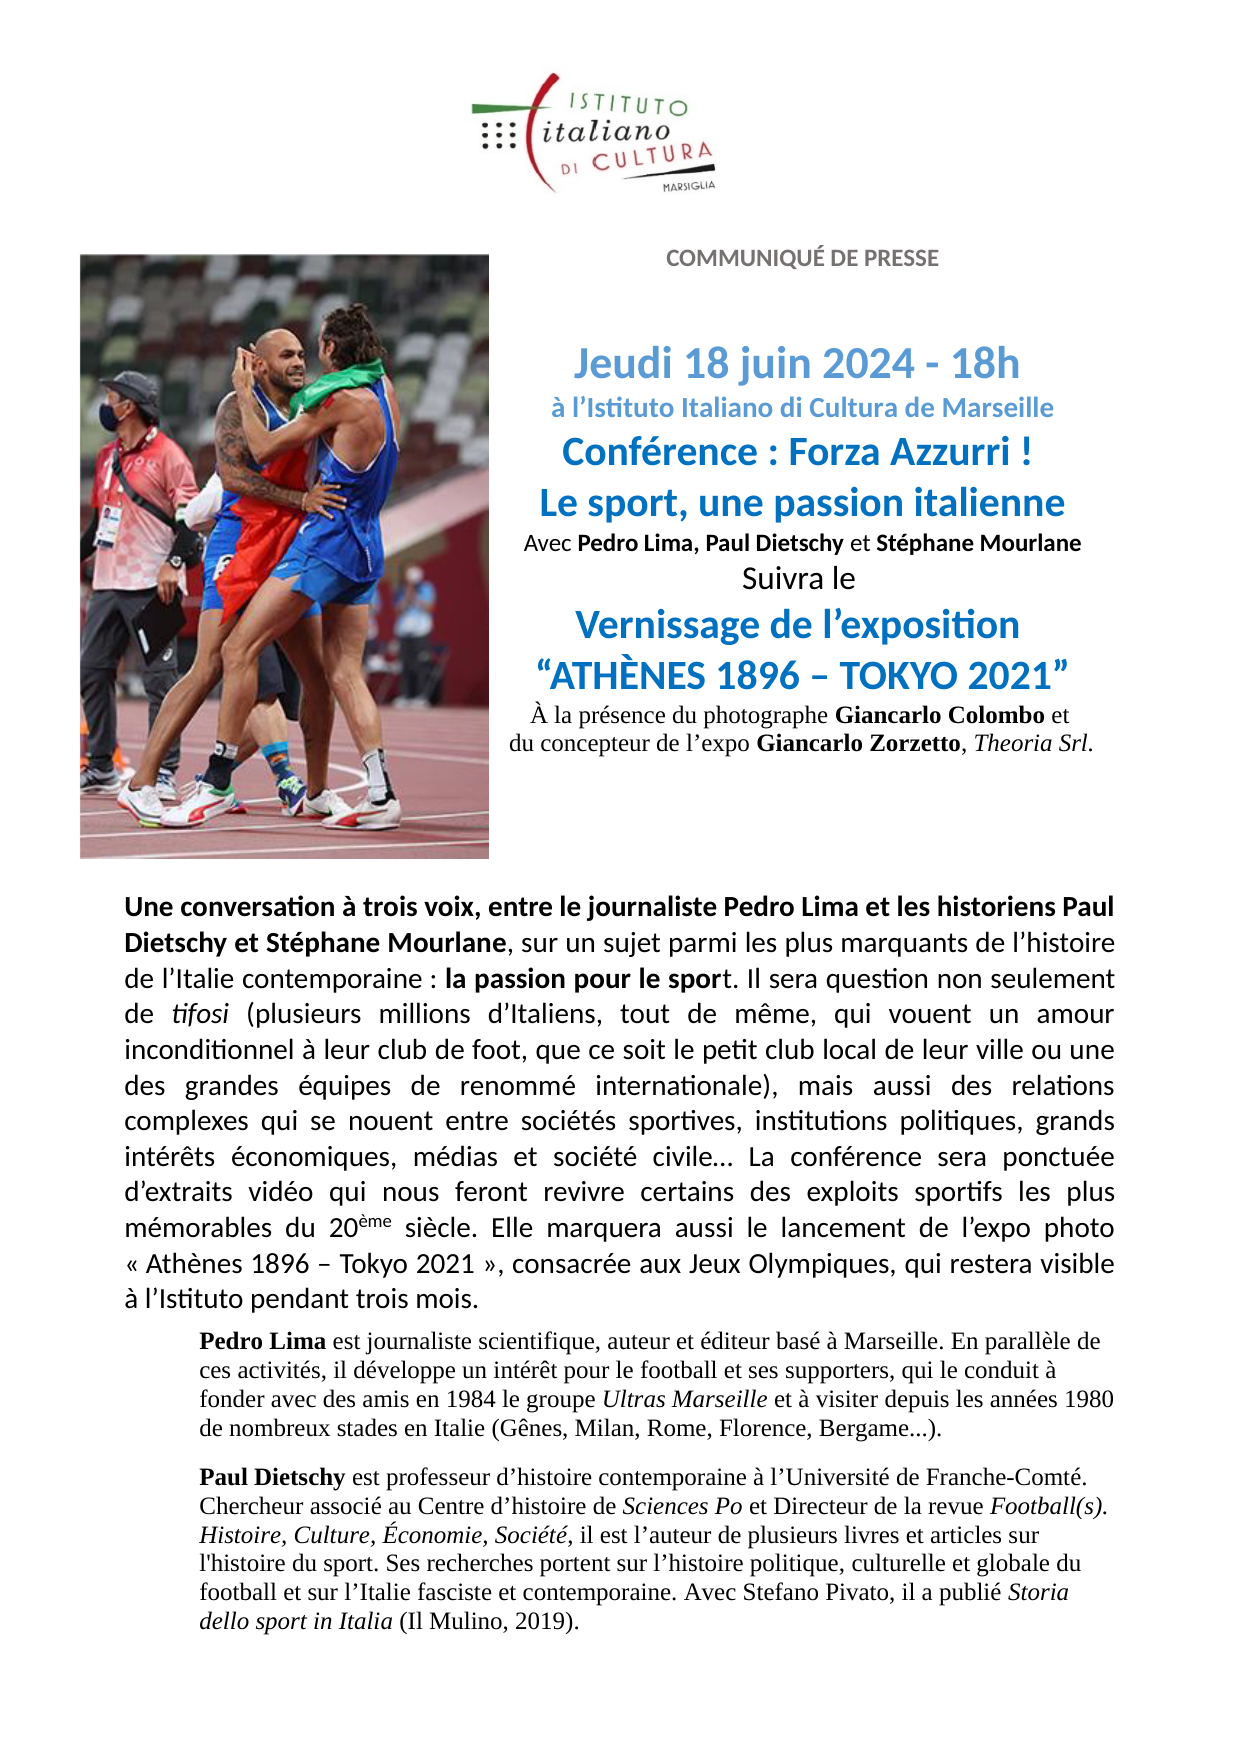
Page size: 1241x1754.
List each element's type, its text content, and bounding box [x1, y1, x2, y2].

text Pedro Lima est journaliste scientifique, auteur et éditeur basé à Marseille. En parallèle de ces activités, il développe un intérêt pour le football et ses supporters, qui le conduit à fonder avec des amis en 1984 le groupe Ultras Marseille et à visiter depuis les années 1980 de nombreux stades en Italie (Gênes, Milan, Rome, Florence, Bergame...). [199, 1326, 1116, 1441]
text à l’Istituto Italiano di Cultura de Marseille [489, 389, 1116, 425]
text À la présence du photographe Giancarlo Colombo et [489, 700, 1116, 728]
text COMMUNIQUÉ DE PRESSE [124, 242, 1116, 273]
text du concepteur de l’expo Giancarlo Zorzetto, Theoria Srl. [489, 728, 1116, 757]
subtitle Vernissage de l’exposition [489, 598, 1116, 649]
text Une conversation à trois voix, entre le journaliste Pedro Lima et les historiens Paul Dietschy et Stéphane Mourlane, sur un sujet parmi les plus marquants de l’histoire de l’Italie contemporaine : la passion pour le sport. Il sera question non seulement de tifosi (plusieurs millions d’Italiens, tout de même, qui vouent un amour inconditionnel à leur club de foot, que ce soit le petit club local de leur ville ou une des grandes équipes de renommé internationale), mais aussi des relations complexes qui se nouent entre sociétés sportives, institutions politiques, grands intérêts économiques, médias et société civile… La conférence sera ponctuée d’extraits vidéo qui nous feront revivre certains des exploits sportifs les plus mémorables du 20ème siècle. Elle marquera aussi le lancement de l’expo photo « Athènes 1896 – Tokyo 2021 », consacrée aux Jeux Olympiques, qui restera visible à l’Istituto pendant trois mois. [124, 888, 1116, 1316]
text Paul Dietschy est professeur d’histoire contemporaine à l’Université de Franche-Comté. Chercheur associé au Centre d’histoire de Sciences Po et Directeur de la revue Football(s). Histoire, Culture, Économie, Société, il est l’auteur de plusieurs livres et articles sur l'histoire du sport. Ses recherches portent sur l’histoire politique, culturelle et globale du football et sur l’Italie fasciste et contemporaine. Avec Stefano Pivato, il a publié Storia dello sport in Italia (Il Mulino, 2019). [199, 1462, 1116, 1635]
subtitle Avec Pedro Lima, Paul Dietschy et Stéphane Mourlane [489, 527, 1116, 557]
subtitle “ATHÈNES 1896 – TOKYO 2021” [489, 649, 1116, 700]
subtitle Suivra le [489, 557, 1116, 598]
text Jeudi 18 juin 2024 - 18h [489, 334, 1116, 389]
subtitle Conférence : Forza Azzurri ! [489, 425, 1116, 476]
subtitle Le sport, une passion italienne [489, 476, 1116, 527]
